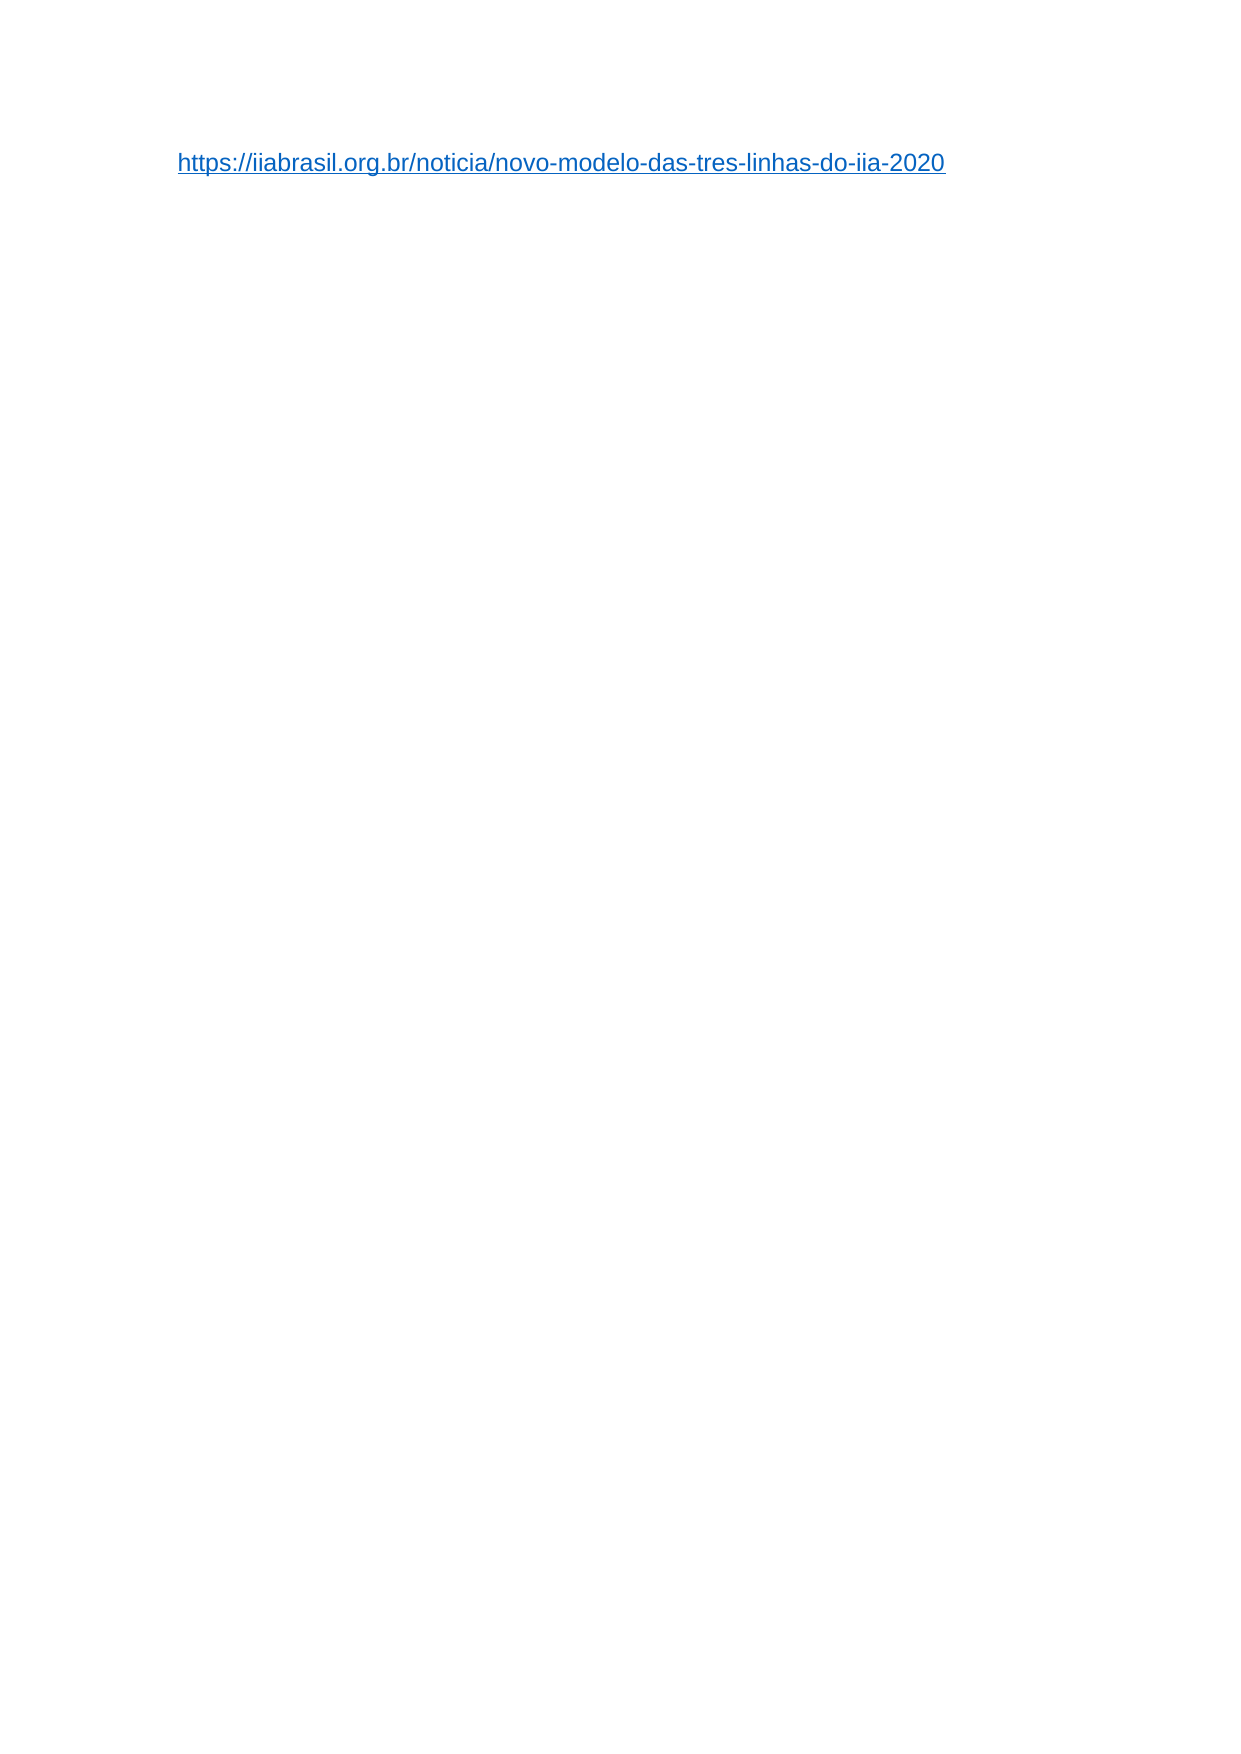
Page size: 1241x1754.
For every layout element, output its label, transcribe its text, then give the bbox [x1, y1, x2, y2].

text https://iiabrasil.org.br/noticia/novo-modelo-das-tres-linhas-do-iia-2020 [177, 148, 1063, 176]
